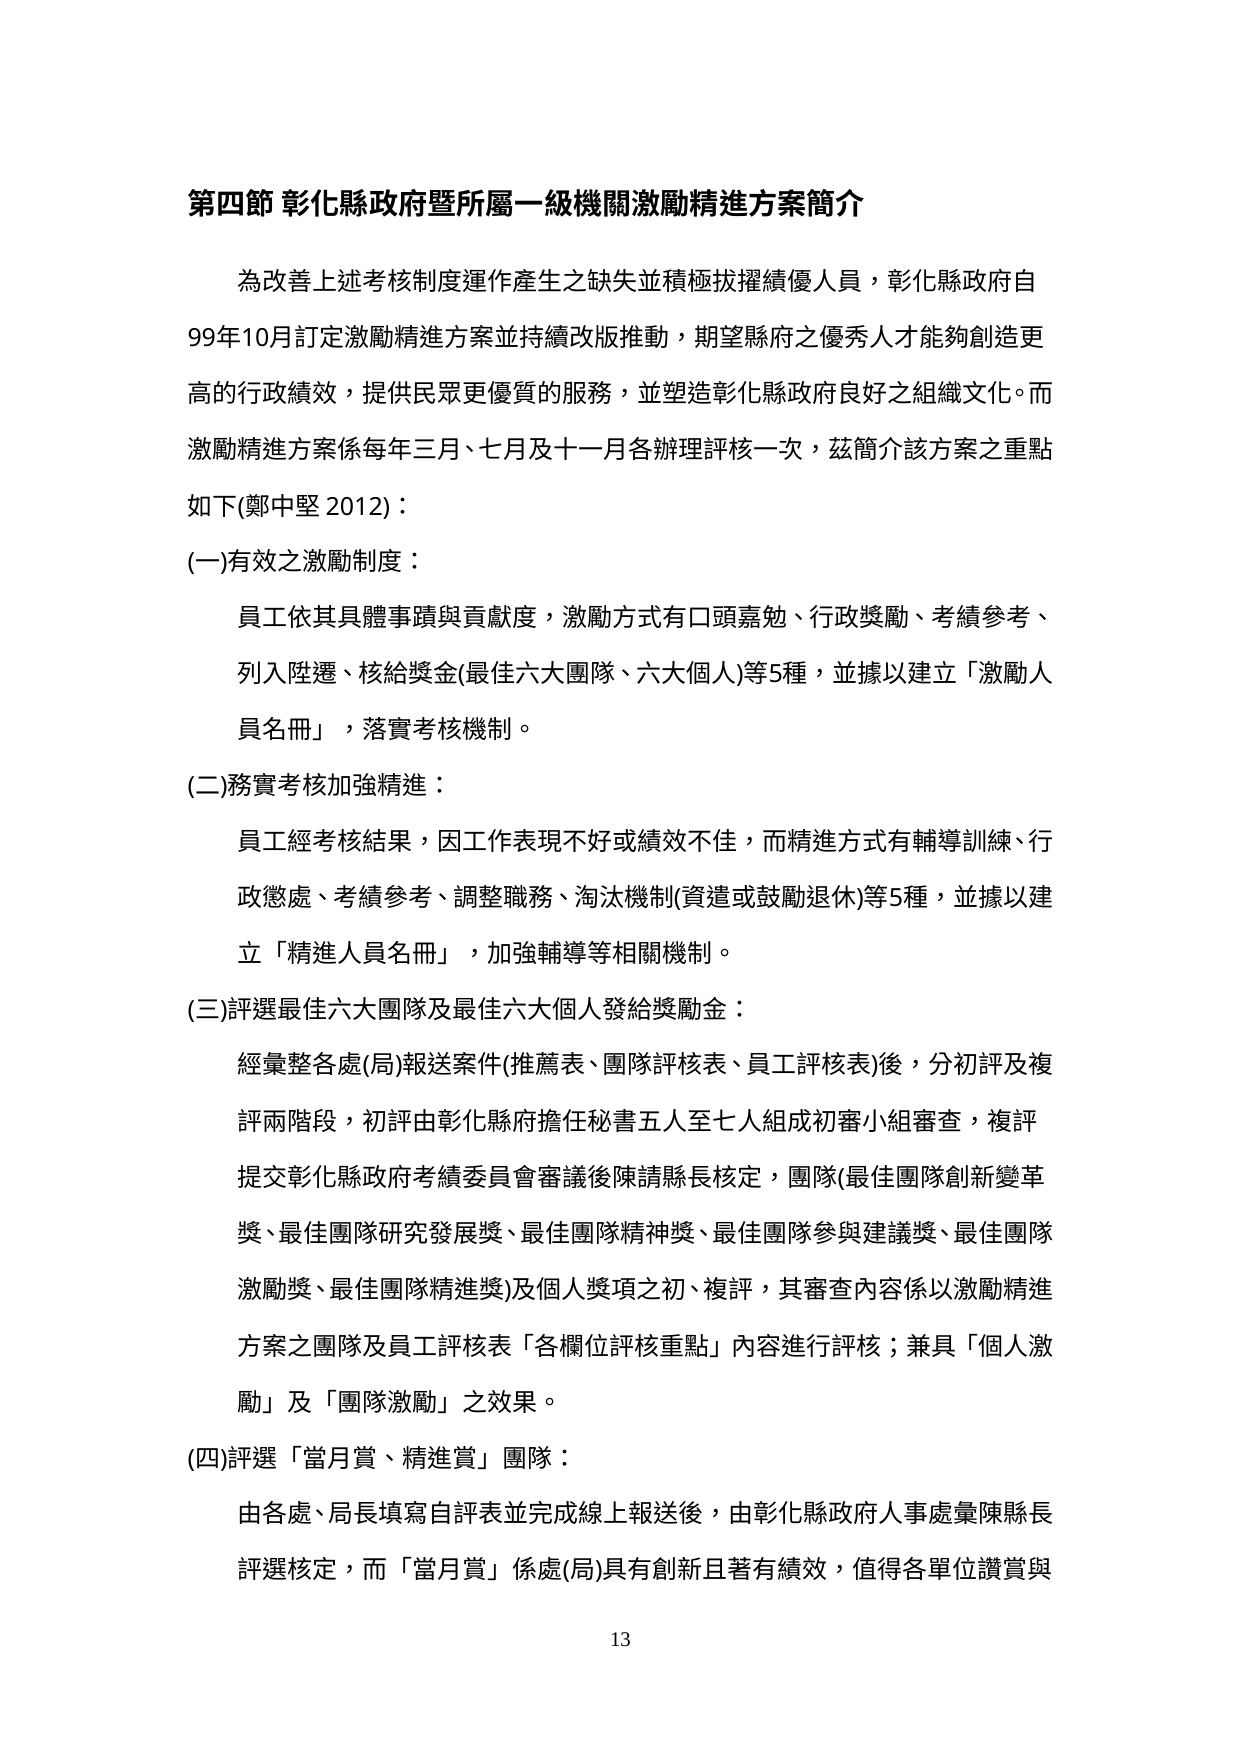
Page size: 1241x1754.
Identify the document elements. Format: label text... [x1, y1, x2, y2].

subtitle 第四節 彰化縣政府暨所屬一級機關激勵精進方案簡介 [187, 164, 1053, 239]
text 經彙整各處(局)報送案件(推薦表、團隊評核表、員工評核表)後，分初評及複評兩階段，初評由彰化縣府擔任秘書五人至七人組成初審小組審查，複評提交彰化縣政府考績委員會審議後陳請縣長核定，團隊(最佳團隊創新變革獎、最佳團隊研究發展獎、最佳團隊精神獎、最佳團隊參與建議獎、最佳團隊激勵獎、最佳團隊精進獎)及個人獎項之初、複評，其審查內容係以激勵精進方案之團隊及員工評核表「各欄位評核重點」內容進行評核；兼具「個人激勵」及「團隊激勵」之效果。 [237, 1044, 1053, 1419]
text (一)有效之激勵制度： [187, 541, 1053, 579]
text (三)評選最佳六大團隊及最佳六大個人發給獎勵金： [187, 989, 1053, 1026]
text 為改善上述考核制度運作產生之缺失並積極拔擢績優人員，彰化縣政府自99年10月訂定激勵精進方案並持續改版推動，期望縣府之優秀人才能夠創造更高的行政績效，提供民眾更優質的服務，並塑造彰化縣政府良好之組織文化。而激勵精進方案係每年三月、七月及十一月各辦理評核一次，茲簡介該方案之重點如下(鄭中堅 2012)： [187, 261, 1053, 523]
text 員工依其具體事蹟與貢獻度，激勵方式有口頭嘉勉、行政獎勵、考績參考、列入陞遷、核給獎金(最佳六大團隊、六大個人)等5種，並據以建立「激勵人員名冊」，落實考核機制。 [237, 597, 1053, 747]
text 員工經考核結果，因工作表現不好或績效不佳，而精進方式有輔導訓練、行政懲處、考績參考、調整職務、淘汰機制(資遣或鼓勵退休)等5種，並據以建立「精進人員名冊」，加強輔導等相關機制。 [237, 821, 1053, 971]
text 由各處、局長填寫自評表並完成線上報送後，由彰化縣政府人事處彙陳縣長評選核定，而「當月賞」係處(局)具有創新且著有績效，值得各單位讚賞與 [237, 1493, 1053, 1587]
text (二)務實考核加強精進： [187, 765, 1053, 802]
text (四)評選「當月賞、精進賞」團隊： [187, 1437, 1053, 1475]
